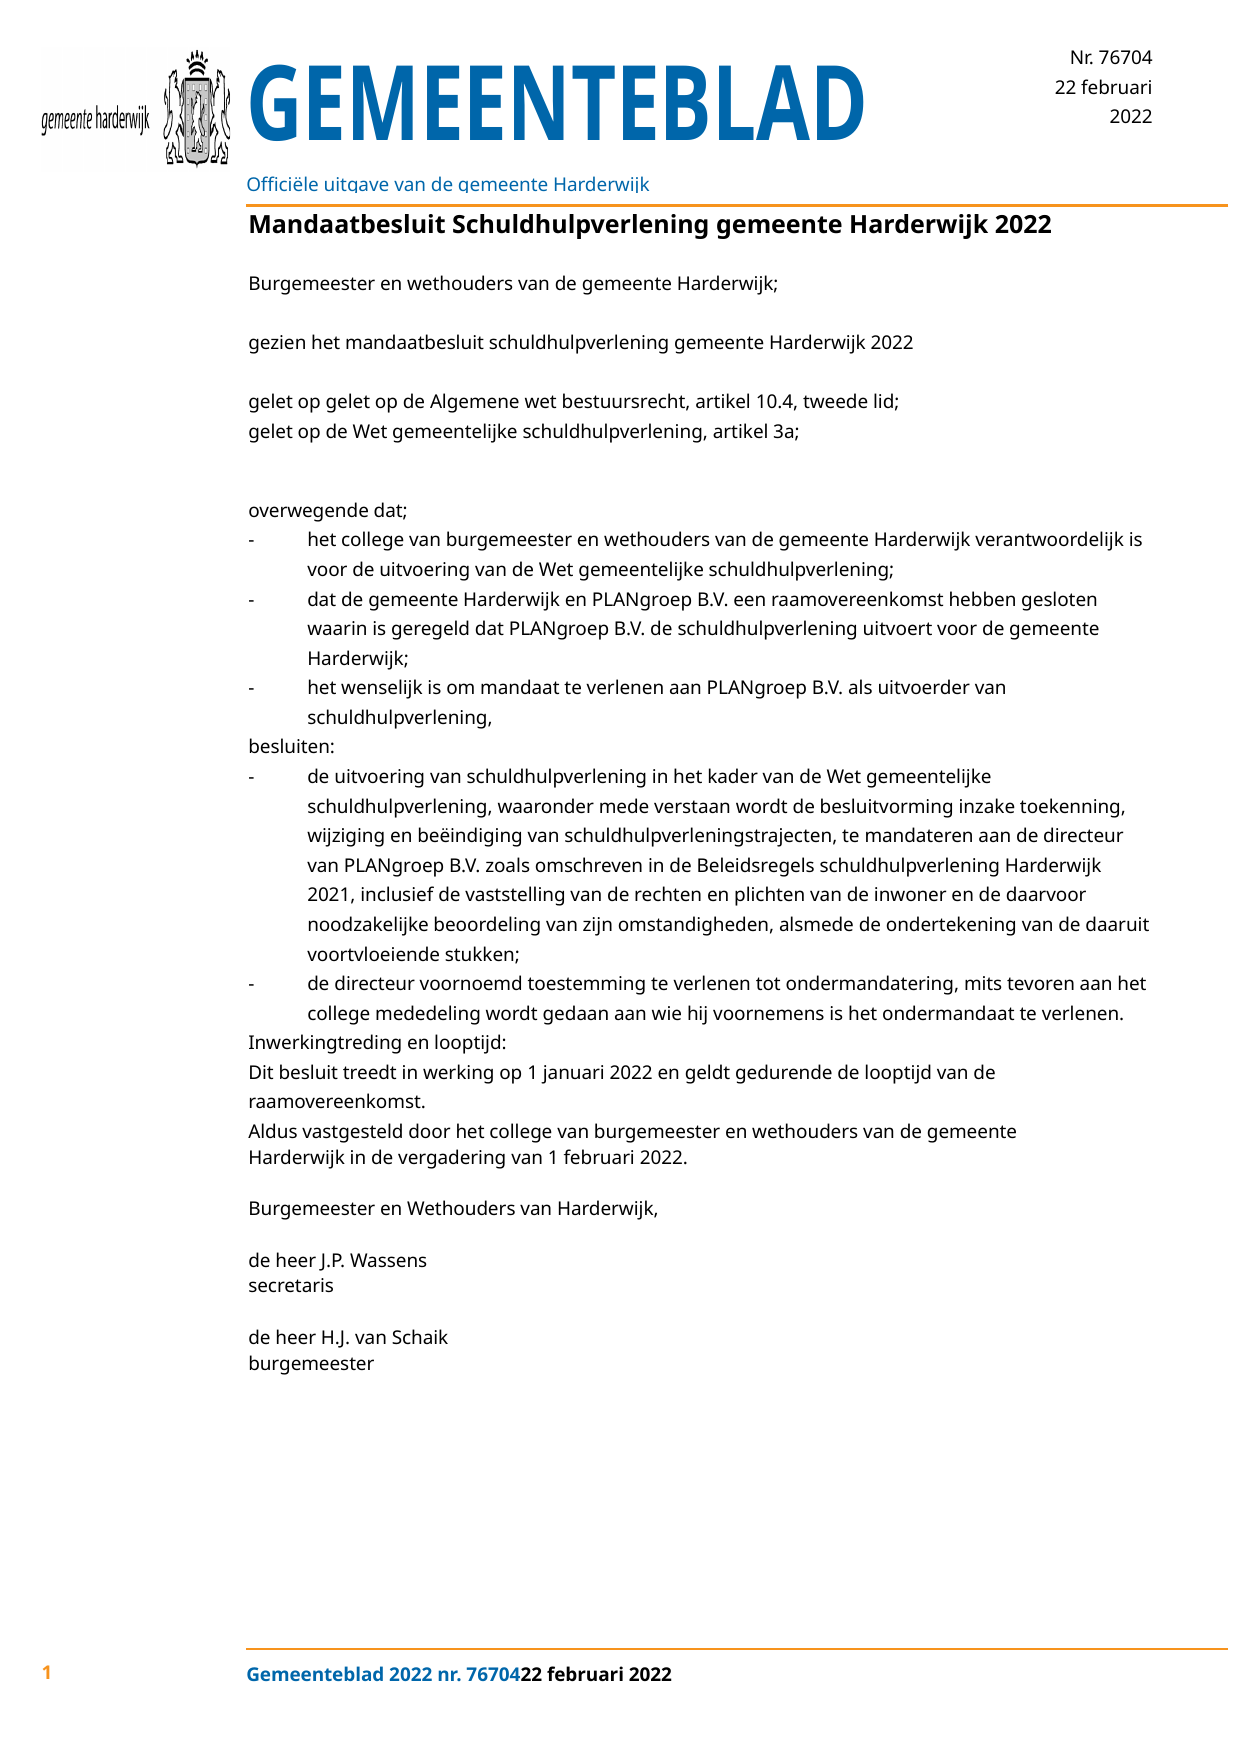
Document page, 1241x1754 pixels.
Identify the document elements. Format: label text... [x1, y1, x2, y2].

list de directeur voornoemd toestemming te verlenen tot ondermandatering, mits tevoren aan het college mededeling wordt gedaan aan wie hij voornemens is het ondermandaat te verlenen. [248, 970, 1152, 1026]
text overwegende dat; [248, 497, 1152, 523]
text secretaris [248, 1273, 1152, 1298]
list dat de gemeente Harderwijk en PLANgroep B.V. een raamovereenkomst hebben gesloten waarin is geregeld dat PLANgroep B.V. de schuldhulpverlening uitvoert voor de gemeente Harderwijk; [248, 586, 1152, 671]
text gezien het mandaatbesluit schuldhulpverlening gemeente Harderwijk 2022 [248, 329, 1152, 355]
text besluiten: [248, 734, 1152, 759]
list het wenselijk is om mandaat te verlenen aan PLANgroep B.V. als uitvoerder van schuldhulpverlening, [248, 674, 1152, 730]
text Harderwijk in de vergadering van 1 februari 2022. [248, 1144, 1152, 1170]
picture [41, 47, 231, 172]
text de heer H.J. van Schaik [248, 1324, 1152, 1350]
text burgemeester [248, 1350, 1152, 1376]
text Aldus vastgesteld door het college van burgemeester en wethouders van de gemeente [248, 1118, 1152, 1144]
text Burgemeester en wethouders van de gemeente Harderwijk; [248, 270, 1152, 296]
text de heer J.P. Wassens [248, 1247, 1152, 1273]
list de uitvoering van schuldhulpverlening in het kader van de Wet gemeentelijke schuldhulpverlening, waaronder mede verstaan wordt de besluitvorming inzake toekenning, wijziging en beëindiging van schuldhulpverleningstrajecten, te mandateren aan de directeur van PLANgroep B.V. zoals omschreven in de Beleidsregels schuldhulpverlening Harderwijk 2021, inclusief de vaststelling van de rechten en plichten van de inwoner en de daarvoor noodzakelijke beoordeling van zijn omstandigheden, alsmede de ondertekening van de daaruit voortvloeiende stukken; [248, 763, 1152, 967]
text Dit besluit treedt in werking op 1 januari 2022 en geldt gedurende de looptijd van de raamovereenkomst. [248, 1059, 1152, 1114]
text gelet op de Wet gemeentelijke schuldhulpverlening, artikel 3a; [248, 418, 1152, 444]
text Burgemeester en Wethouders van Harderwijk, [248, 1196, 1152, 1221]
text gelet op gelet op de Algemene wet bestuursrecht, artikel 10.4, tweede lid; [248, 389, 1152, 414]
text Mandaatbesluit Schuldhulpverlening gemeente Harderwijk 2022 [248, 207, 1152, 241]
list het college van burgemeester en wethouders van de gemeente Harderwijk verantwoordelijk is voor de uitvoering van de Wet gemeentelijke schuldhulpverlening; [248, 527, 1152, 582]
text Inwerkingtreding en looptijd: [248, 1029, 1152, 1055]
